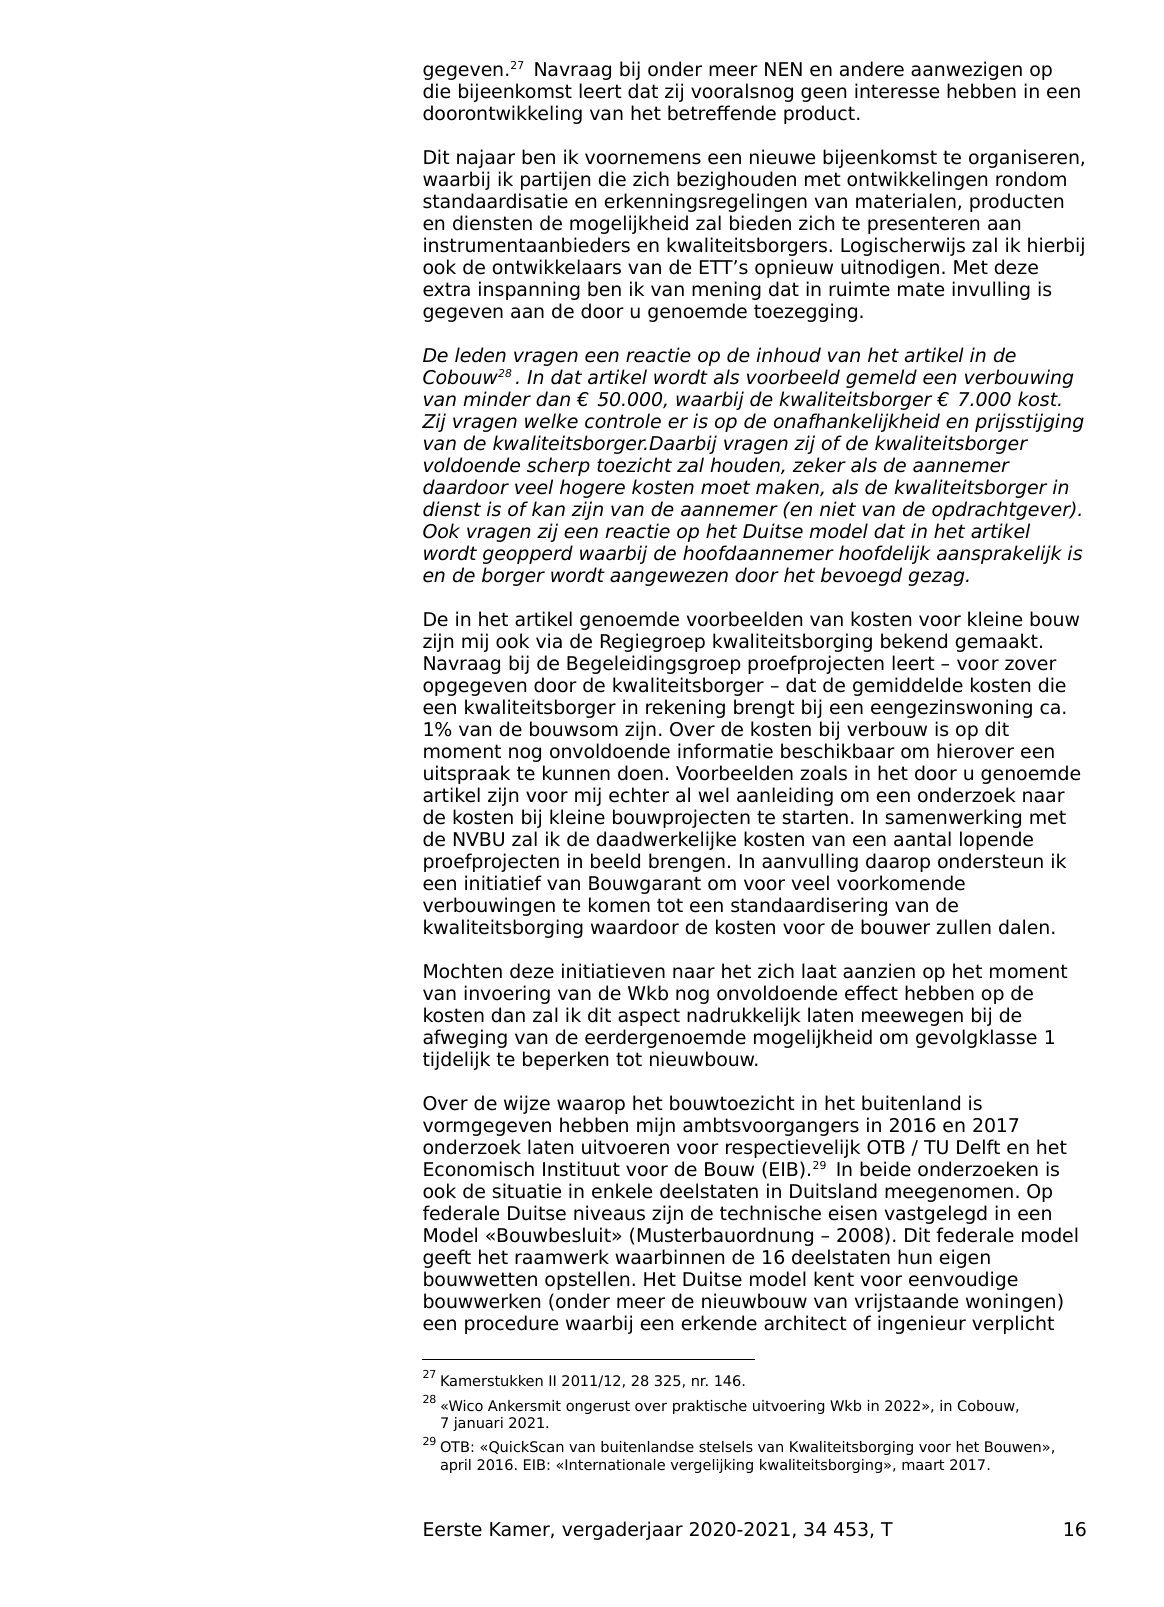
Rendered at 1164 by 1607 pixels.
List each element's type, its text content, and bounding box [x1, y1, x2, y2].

text Begin 2020 is op mijn ministerie een bijeenkomst gehouden over de rol van erkende kwaliteitsverklaringen in het nieuwe stelsel. Bij die bijeenkomst is door één van de adviesbureaus die het idee van de Erkende Technische Toepassingen heeft ontwikkeld een toelichting gegeven. Navraag bij onder meer NEN en andere aanwezigen op die bijeenkomst leert dat zij vooralsnog geen interesse hebben in een doorontwikkeling van het betreffende product. [422, 59, 1087, 125]
text Dit najaar ben ik voornemens een nieuwe bijeenkomst te organiseren, waarbij ik partijen die zich bezighouden met ontwikkelingen rondom standaardisatie en erkenningsregelingen van materialen, producten en diensten de mogelijkheid zal bieden zich te presenteren aan instrumentaanbieders en kwaliteitsborgers. Logischerwijs zal ik hierbij ook de ontwikkelaars van de ETT’s opnieuw uitnodigen. Met deze extra inspanning ben ik van mening dat in ruimte mate invulling is gegeven aan de door u genoemde toezegging. [422, 147, 1087, 323]
text De in het artikel genoemde voorbeelden van kosten voor kleine bouw zijn mij ook via de Regiegroep kwaliteitsborging bekend gemaakt. Navraag bij de Begeleidingsgroep proefprojecten leert – voor zover opgegeven door de kwaliteitsborger – dat de gemiddelde kosten die een kwaliteitsborger in rekening brengt bij een eengezinswoning ca. 1% van de bouwsom zijn. Over de kosten bij verbouw is op dit moment nog onvoldoende informatie beschikbaar om hierover een uitspraak te kunnen doen. Voorbeelden zoals in het door u genoemde artikel zijn voor mij echter al wel aanleiding om een onderzoek naar de kosten bij kleine bouwprojecten te starten. In samenwerking met de NVBU zal ik de daadwerkelijke kosten van een aantal lopende proefprojecten in beeld brengen. In aanvulling daarop ondersteun ik een initiatief van Bouwgarant om voor veel voorkomende verbouwingen te komen tot een standaardisering van de kwaliteitsborging waardoor de kosten voor de bouwer zullen dalen. [422, 609, 1087, 939]
text Over de wijze waarop het bouwtoezicht in het buitenland is vormgegeven hebben mijn ambtsvoorgangers in 2016 en 2017 onderzoek laten uitvoeren voor respectievelijk OTB / TU Delft en het Economisch Instituut voor de Bouw (EIB). In beide onderzoeken is ook de situatie in enkele deelstaten in Duitsland meegenomen. Op federale Duitse niveaus zijn de technische eisen vastgelegd in een Model «Bouwbesluit» (Musterbauordnung – 2008). Dit federale model geeft het raamwerk waarbinnen de 16 deelstaten hun eigen bouwwetten opstellen. Het Duitse model kent voor eenvoudige bouwwerken (onder meer de nieuwbouw van vrijstaande woningen) een procedure waarbij een erkende architect of ingenieur verplicht [422, 1093, 1087, 1335]
text «Wico Ankersmit ongerust over praktische uitvoering Wkb in 2022», in Cobouw, 7 januari 2021. [422, 1393, 1087, 1432]
text De leden vragen een reactie op de inhoud van het artikel in de Cobouw. In dat artikel wordt als voorbeeld gemeld een verbouwing van minder dan € 50.000, waarbij de kwaliteitsborger € 7.000 kost. Zij vragen welke controle er is op de onafhankelijkheid en prijsstijging van de kwaliteitsborger.Daarbij vragen zij of de kwaliteitsborger voldoende scherp toezicht zal houden, zeker als de aannemer daardoor veel hogere kosten moet maken, als de kwaliteitsborger in dienst is of kan zijn van de aannemer (en niet van de opdrachtgever). Ook vragen zij een reactie op het Duitse model dat in het artikel wordt geopperd waarbij de hoofdaannemer hoofdelijk aansprakelijk is en de borger wordt aangewezen door het bevoegd gezag. [422, 345, 1087, 587]
text OTB: «QuickScan van buitenlandse stelsels van Kwaliteitsborging voor het Bouwen», april 2016. EIB: «Internationale vergelijking kwaliteitsborging», maart 2017. [422, 1435, 1087, 1474]
text Kamerstukken II 2011/12, 28 325, nr. 146. [422, 1368, 1087, 1391]
text Mochten deze initiatieven naar het zich laat aanzien op het moment van invoering van de Wkb nog onvoldoende effect hebben op de kosten dan zal ik dit aspect nadrukkelijk laten meewegen bij de afweging van de eerdergenoemde mogelijkheid om gevolgklasse 1 tijdelijk te beperken tot nieuwbouw. [422, 961, 1087, 1071]
